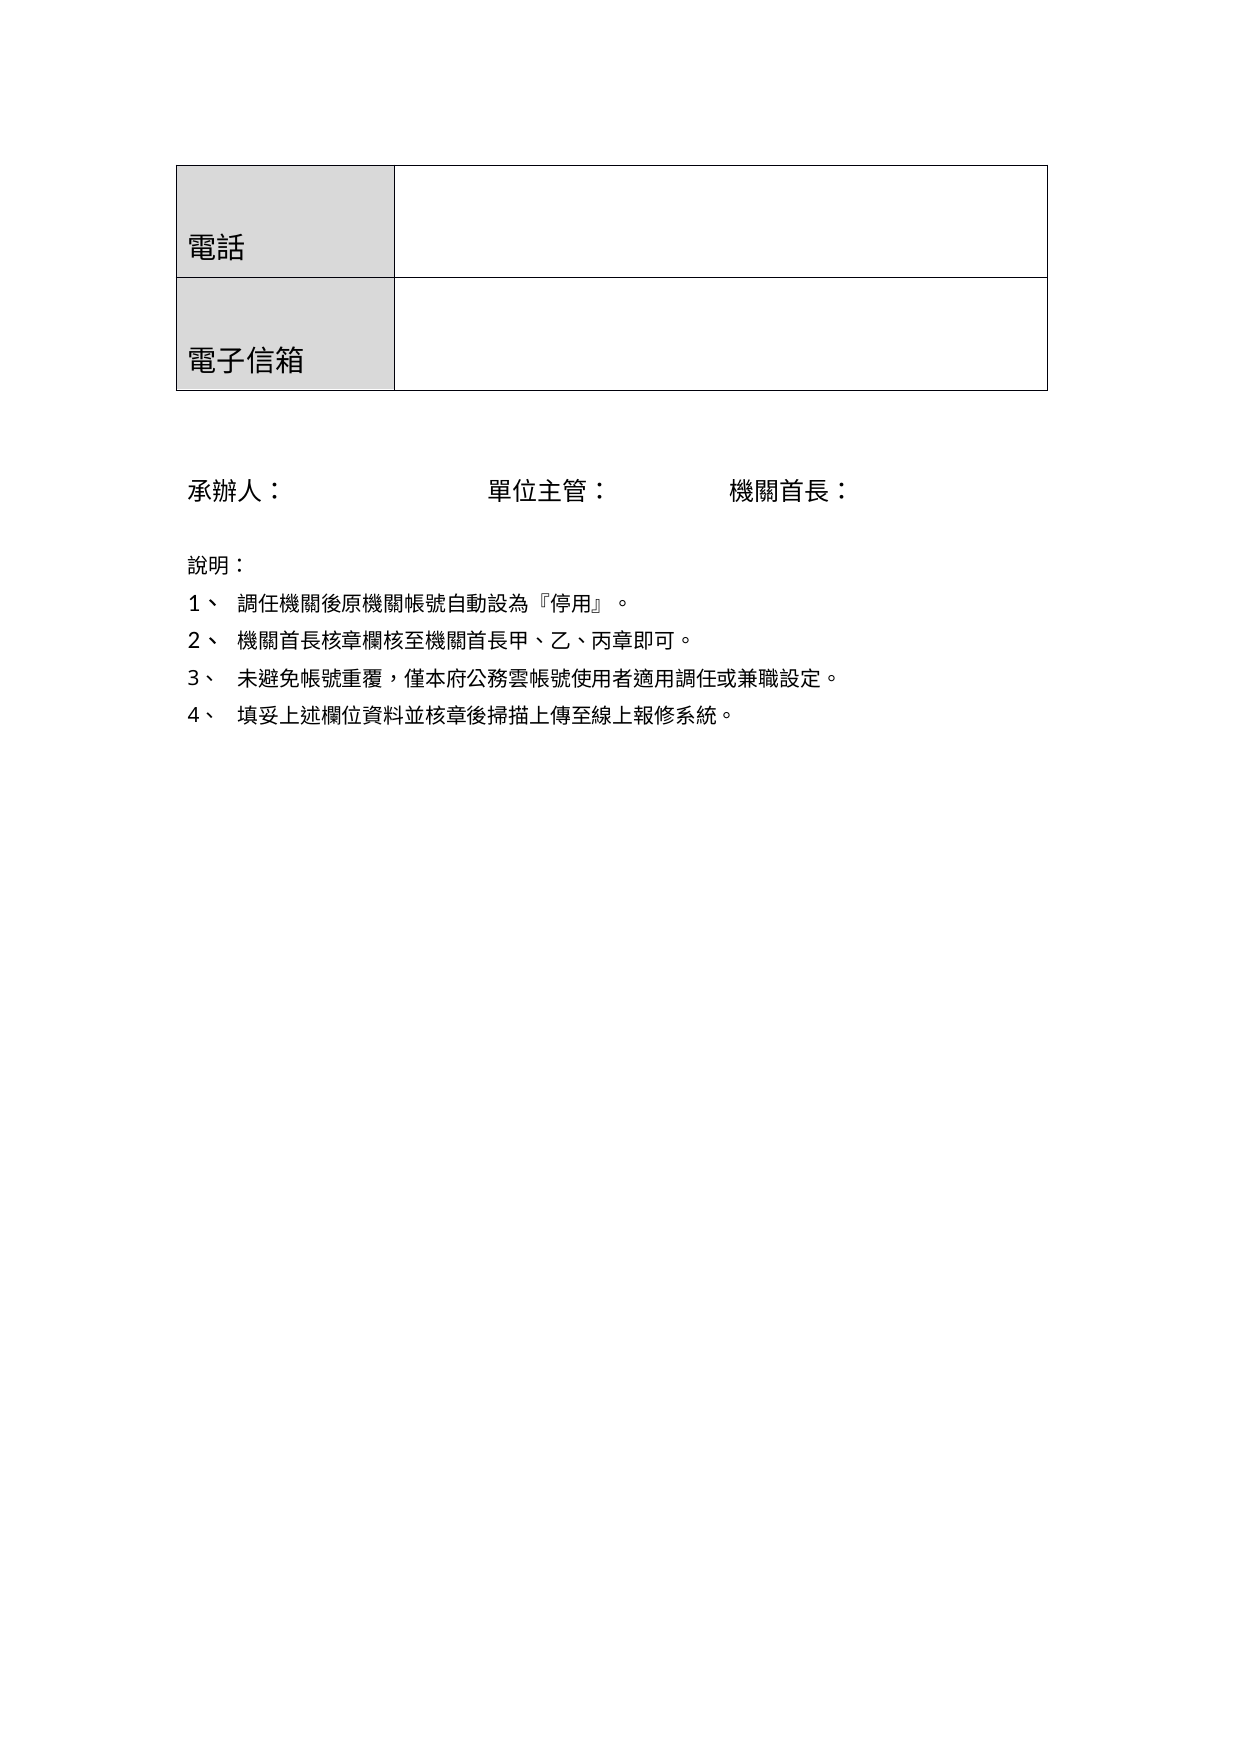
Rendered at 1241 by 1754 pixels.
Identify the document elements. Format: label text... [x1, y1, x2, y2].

list 填妥上述欄位資料並核章後掃描上傳至線上報修系統。 [187, 689, 1053, 727]
list 機關首長核章欄核至機關首長甲、乙、丙章即可。 [187, 614, 1053, 652]
list 調任機關後原機關帳號自動設為『停用』。 [187, 577, 1053, 614]
text 承辦人： 單位主管： 機關首長： [187, 464, 1053, 502]
table_cell [395, 278, 1047, 389]
table_header [395, 166, 1047, 277]
table_header 電話 [177, 166, 394, 277]
table_cell 電子信箱 [177, 278, 394, 389]
list 未避免帳號重覆，僅本府公務雲帳號使用者適用調任或兼職設定。 [187, 652, 1053, 689]
text 說明： [187, 539, 1053, 577]
